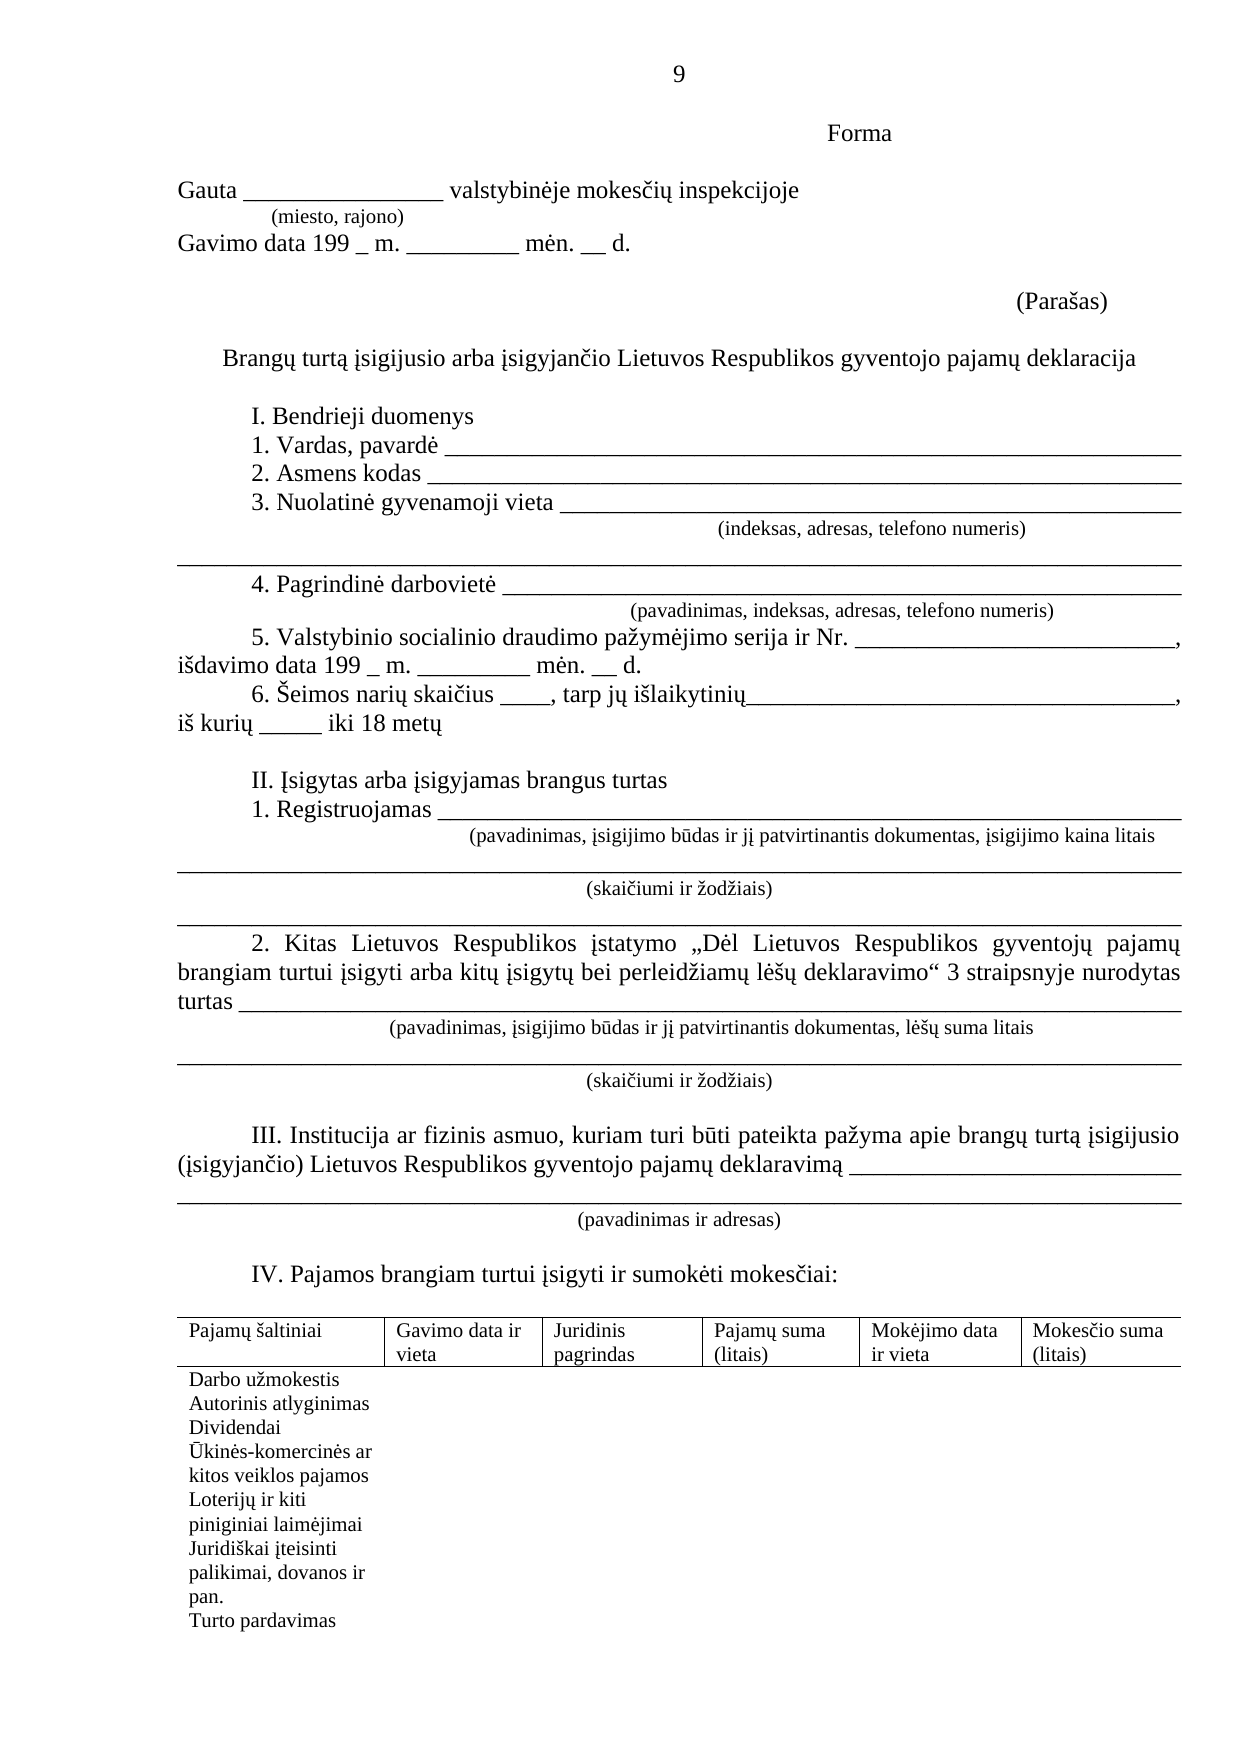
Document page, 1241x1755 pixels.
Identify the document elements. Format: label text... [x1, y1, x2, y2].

table_cell [703, 1488, 860, 1536]
table_cell [703, 1391, 860, 1415]
text 1. Registruojamas [177, 794, 1181, 823]
table_cell [385, 1536, 542, 1608]
table_cell [543, 1415, 703, 1439]
table_cell [860, 1367, 1021, 1391]
table_cell [543, 1608, 703, 1632]
text (indeksas, adresas, telefono numeris) [177, 516, 1181, 540]
table_cell Ūkinės-komercinės ar kitos veiklos pajamos [177, 1439, 385, 1487]
text (skaičiumi ir žodžiais) [177, 876, 1181, 900]
table_cell [703, 1367, 860, 1391]
text IV. Pajamos brangiam turtui įsigyti ir sumokėti mokesčiai: [177, 1259, 1181, 1288]
text Gauta ________________ valstybinėje mokesčių inspekcijoje [177, 176, 1181, 204]
table_cell [543, 1391, 703, 1415]
table_cell [1021, 1391, 1181, 1415]
table_cell [385, 1608, 542, 1632]
table_cell [860, 1415, 1021, 1439]
table_cell [860, 1536, 1021, 1608]
table_header Pajamų šaltiniai [177, 1318, 384, 1366]
text (pavadinimas, indeksas, adresas, telefono numeris) [177, 597, 1181, 622]
text (pavadinimas, įsigijimo būdas ir jį patvirtinantis dokumentas, įsigijimo kaina litais [177, 823, 1181, 847]
text išdavimo data 199 _ m. _________ mėn. __ d. [177, 650, 1181, 679]
table_cell [543, 1488, 703, 1536]
text II. Įsigytas arba įsigyjamas brangus turtas [177, 765, 1181, 794]
table_cell [703, 1608, 860, 1632]
table_cell Turto pardavimas [177, 1608, 385, 1632]
text 3. Nuolatinė gyvenamoji vieta [177, 487, 1181, 516]
table_cell [385, 1415, 542, 1439]
text (miesto, rajono) [177, 204, 1181, 228]
table_cell [385, 1488, 542, 1536]
table_cell [703, 1415, 860, 1439]
text 5. Valstybinio socialinio draudimo pažymėjimo serija ir Nr. , [177, 622, 1181, 650]
table_cell [1021, 1367, 1181, 1391]
table_cell Autorinis atlyginimas [177, 1391, 385, 1415]
table_header Mokesčio suma (litais) [1022, 1318, 1181, 1366]
table_cell [860, 1608, 1021, 1632]
table_cell [385, 1391, 542, 1415]
text I. Bendrieji duomenys [177, 401, 1181, 430]
table_cell Darbo užmokestis [177, 1367, 385, 1391]
text Forma [827, 118, 1181, 147]
table_cell [543, 1367, 703, 1391]
table_cell [385, 1367, 542, 1391]
table_cell [860, 1488, 1021, 1536]
table_cell Dividendai [177, 1415, 385, 1439]
table_cell [703, 1536, 860, 1608]
table_header Mokėjimo data ir vieta [860, 1318, 1021, 1366]
text 6. Šeimos narių skaičius ____, tarp jų išlaikytinių , [177, 679, 1181, 708]
table_cell Loterijų ir kiti piniginiai laimėjimai [177, 1488, 385, 1536]
table_cell [385, 1439, 542, 1487]
table_cell [860, 1391, 1021, 1415]
text 1. Vardas, pavardė [177, 430, 1181, 458]
table_cell [703, 1439, 860, 1487]
text (Parašas) [177, 286, 1181, 315]
table_header Gavimo data ir vieta [385, 1318, 542, 1366]
text (pavadinimas, įsigijimo būdas ir jį patvirtinantis dokumentas, lėšų suma litais [177, 1015, 1181, 1039]
text (pavadinimas ir adresas) [177, 1207, 1181, 1231]
table_cell [543, 1536, 703, 1608]
table_cell [1021, 1608, 1181, 1632]
table_cell [1021, 1415, 1181, 1439]
table_cell [1021, 1439, 1181, 1487]
text (skaičiumi ir žodžiais) [177, 1067, 1181, 1092]
table_cell [860, 1439, 1021, 1487]
text III. Institucija ar fizinis asmuo, kuriam turi būti pateikta pažyma apie brangų turtą įsigijusio (įsigyjančio) Lietuvos Respublikos gyventojo pajamų deklaravimą [177, 1120, 1181, 1178]
table_cell [543, 1439, 703, 1487]
table_cell Juridiškai įteisinti palikimai, dovanos ir pan. [177, 1536, 385, 1608]
text Brangų turtą įsigijusio arba įsigyjančio Lietuvos Respublikos gyventojo pajamų deklaracija [177, 343, 1181, 372]
text 4. Pagrindinė darbovietė [177, 569, 1181, 597]
text iš kurių _____ iki 18 metų [177, 708, 1181, 737]
text Gavimo data 199 _ m. _________ mėn. __ d. [177, 228, 1181, 257]
table_cell [1021, 1488, 1181, 1536]
table_header Juridinis pagrindas [543, 1318, 702, 1366]
table_cell [1021, 1536, 1181, 1608]
table_header Pajamų suma (litais) [703, 1318, 859, 1366]
text 2. Asmens kodas [177, 458, 1181, 487]
text 2. Kitas Lietuvos Respublikos įstatymo „Dėl Lietuvos Respublikos gyventojų pajamų brangiam turtui įsigyti arba kitų įsigytų bei perleidžiamų lėšų deklaravimo“ 3 straipsnyje nurodytas turtas [177, 928, 1181, 1015]
